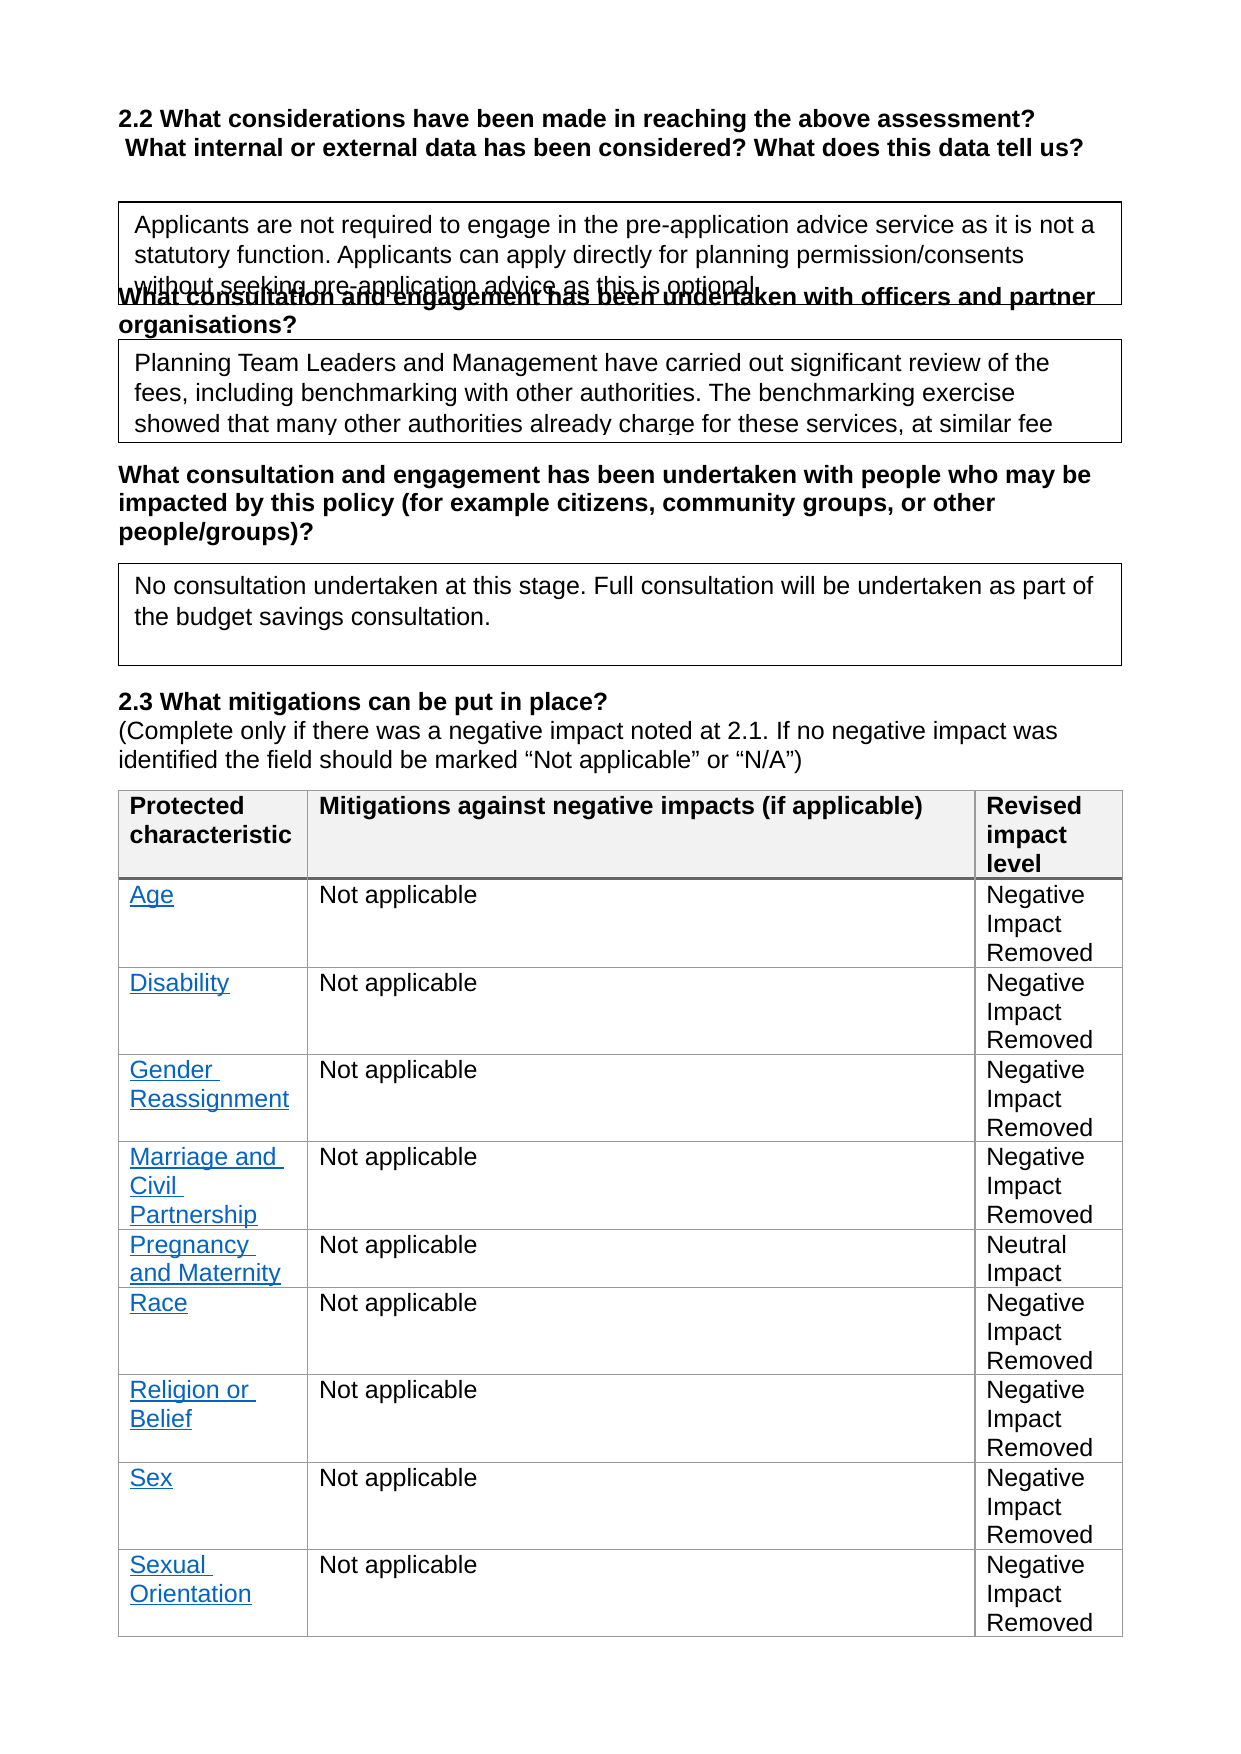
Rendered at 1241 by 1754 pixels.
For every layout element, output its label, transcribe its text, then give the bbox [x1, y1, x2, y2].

text Planning Team Leaders and Management have carried out significant review of the fees, including benchmarking with other authorities. The benchmarking exercise showed that many other authorities already charge for these services, at similar fee scales. [134, 348, 1106, 434]
table_header Protected characteristic [119, 791, 307, 877]
table_cell Gender Reassignment [119, 1055, 307, 1141]
table_cell Choose an item. [976, 880, 1122, 967]
table_cell Age [119, 880, 307, 967]
table_cell Choose an item. [976, 1142, 1122, 1228]
table_cell Not applicable [308, 1230, 974, 1287]
text No consultation undertaken at this stage. Full consultation will be undertaken as part of the budget savings consultation. [134, 571, 1106, 630]
table_header Revised impact level [976, 791, 1122, 877]
table_cell Choose an item. [976, 1375, 1122, 1462]
table_cell Religion or Belief [119, 1375, 307, 1462]
subtitle 2.3 What mitigations can be put in place? [118, 687, 1122, 716]
table_cell Not applicable [308, 1463, 974, 1549]
text What consultation and engagement has been undertaken with officers and partner organisations? [119, 340, 1121, 442]
table_cell Marriage and Civil Partnership [119, 1142, 307, 1228]
table_header Mitigations against negative impacts (if applicable) [308, 791, 974, 877]
table_cell Not applicable [308, 1288, 974, 1374]
text (Complete only if there was a negative impact noted at 2.1. If no negative impact was identified the field should be marked “Not applicable” or “N/A”) [118, 716, 1122, 773]
table_cell Choose an item. [976, 1288, 1122, 1374]
text What consultation and engagement has been undertaken with officers and partner organisations? [118, 178, 1122, 201]
subtitle 2.2 What considerations have been made in reaching the above assessment? [118, 104, 1122, 132]
text What consultation and engagement has been undertaken with people who may be impacted by this policy (for example citizens, community groups, or other people/groups)? [118, 459, 1122, 546]
text What consultation and engagement has been undertaken with officers and partner organisations? [118, 305, 1122, 339]
table_cell Choose an item. [976, 968, 1122, 1054]
table_cell Pregnancy and Maternity [119, 1230, 307, 1287]
table_cell Sex [119, 1463, 307, 1549]
text What internal or external data has been considered? What does this data tell us? [118, 132, 1122, 161]
table_cell Sexual Orientation [119, 1550, 307, 1636]
table_cell Not applicable [308, 1375, 974, 1462]
table_cell Choose an item. [976, 1055, 1122, 1141]
table_cell Not applicable [308, 1142, 974, 1228]
table_cell Not applicable [308, 1550, 974, 1636]
text What consultation and engagement has been undertaken with officers and partner organisations? [119, 203, 1121, 304]
table_cell Not applicable [308, 1055, 974, 1141]
table_cell Not applicable [308, 880, 974, 967]
table_cell Choose an item. [976, 1550, 1122, 1636]
table_cell Choose an item. [976, 1230, 1122, 1287]
table_cell Race [119, 1288, 307, 1374]
table_cell Choose an item. [976, 1463, 1122, 1549]
text Applicants are not required to engage in the pre-application advice service as it is not a statutory function. Applicants can apply directly for planning permission/consents without seeking pre-application advice as this is optional. [134, 203, 1106, 273]
table_cell Disability [119, 968, 307, 1054]
table_cell Not applicable [308, 968, 974, 1054]
